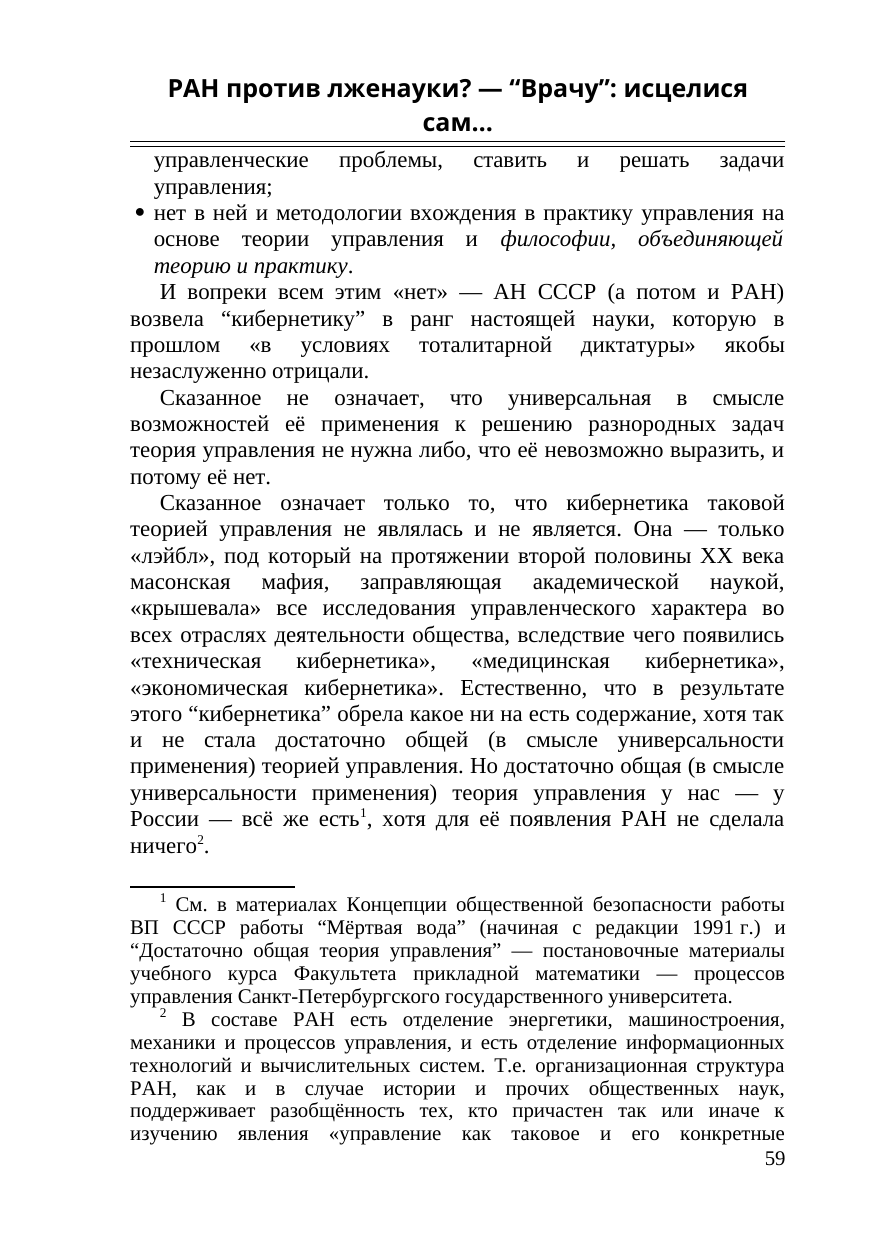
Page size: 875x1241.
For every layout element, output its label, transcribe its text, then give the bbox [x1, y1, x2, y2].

text И вопреки всем этим «нет» — АН СССР (а потом и РАН) возвела “кибернетику” в ранг настоящей науки, которую в прошлом «в условиях тоталитарной диктатуры» якобы незаслуженно отрицали. [130, 278, 785, 384]
text Сказанное не означает, что универсальная в смысле возможностей её применения к решению разнородных задач теория управления не нужна либо, что её невозможно выразить, и потому её нет. [130, 384, 785, 489]
text См. в материалах Концепции общественной безопасности работы ВП СССР работы “Мёртвая вода” (начиная с редакции 1991 г.) и “Достаточно общая теория управления” — постановочные материалы учебного курса Факультета прикладной математики — процессов управления Санкт-Петербургского государственного университета. [130, 893, 785, 1008]
text Сказанное означает только то, что кибернетика таковой теорией управления не являлась и не является. Она — только «лэйбл», под который на протяжении второй половины ХХ века масонская мафия, заправляющая академической наукой, «крышевала» все исследования управленческого характера во всех отраслях деятельности общества, вследствие чего появились «техническая кибернетика», «медицинская кибернетика», «экономическая кибернетика». Естественно, что в результате этого “кибернетика” обрела какое ни на есть содержание, хотя так и не стала достаточно общей (в смысле универсальности применения) теорией управления. Но достаточно общая (в смысле универсальности применения) теория управления у нас — у России — всё же есть, хотя для её появления РАН не сделала ничего. [130, 489, 785, 858]
list управленческие проблемы, ставить и решать задачи управления; [136, 147, 785, 199]
text В составе РАН есть отделение энергетики, машиностроения, механики и процессов управления, и есть отделение информационных технологий и вычислительных систем. Т.е. организационная структура РАН, как и в случае истории и прочих общественных наук, поддерживает разобщённость тех, кто причастен так или иначе к изучению явления «управление как таковое и его конкретные [130, 1008, 785, 1145]
list нет в ней и методологии вхождения в практику управления на основе теории управления и философии, объединяющей теорию и практику. [136, 199, 785, 278]
